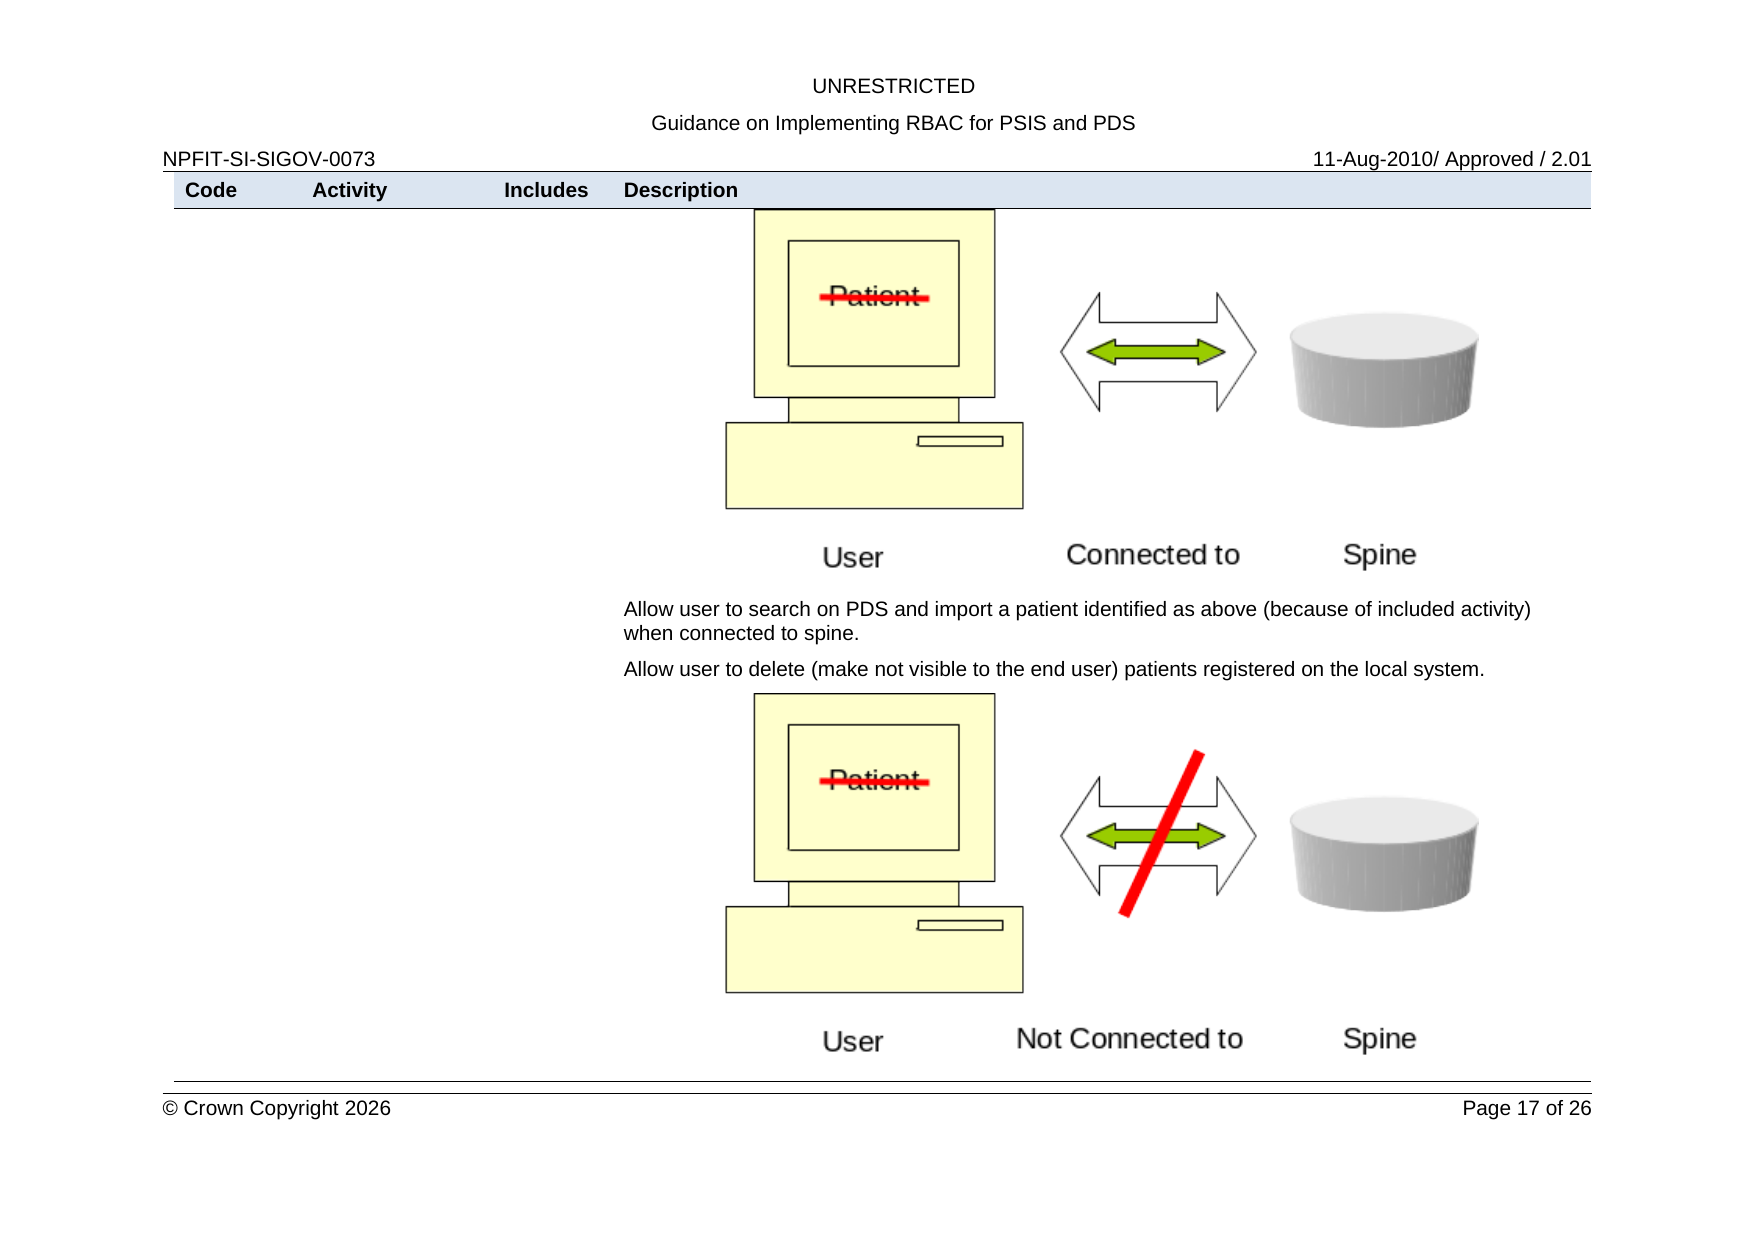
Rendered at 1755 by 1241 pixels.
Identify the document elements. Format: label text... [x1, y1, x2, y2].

table_header Code [174, 172, 301, 208]
table_header Description [612, 172, 1591, 208]
table_header Includes [493, 172, 612, 208]
table_cell [301, 209, 493, 1081]
table_cell [174, 209, 301, 1081]
table_cell Allow user to search on PDS and import a patient identified as above (because of included activity) when connected to spine. Allow user to delete (make not visible to the end user) patients registered on the local system. [612, 209, 1591, 1081]
table_cell [493, 209, 612, 1081]
table_header Activity [301, 172, 493, 208]
